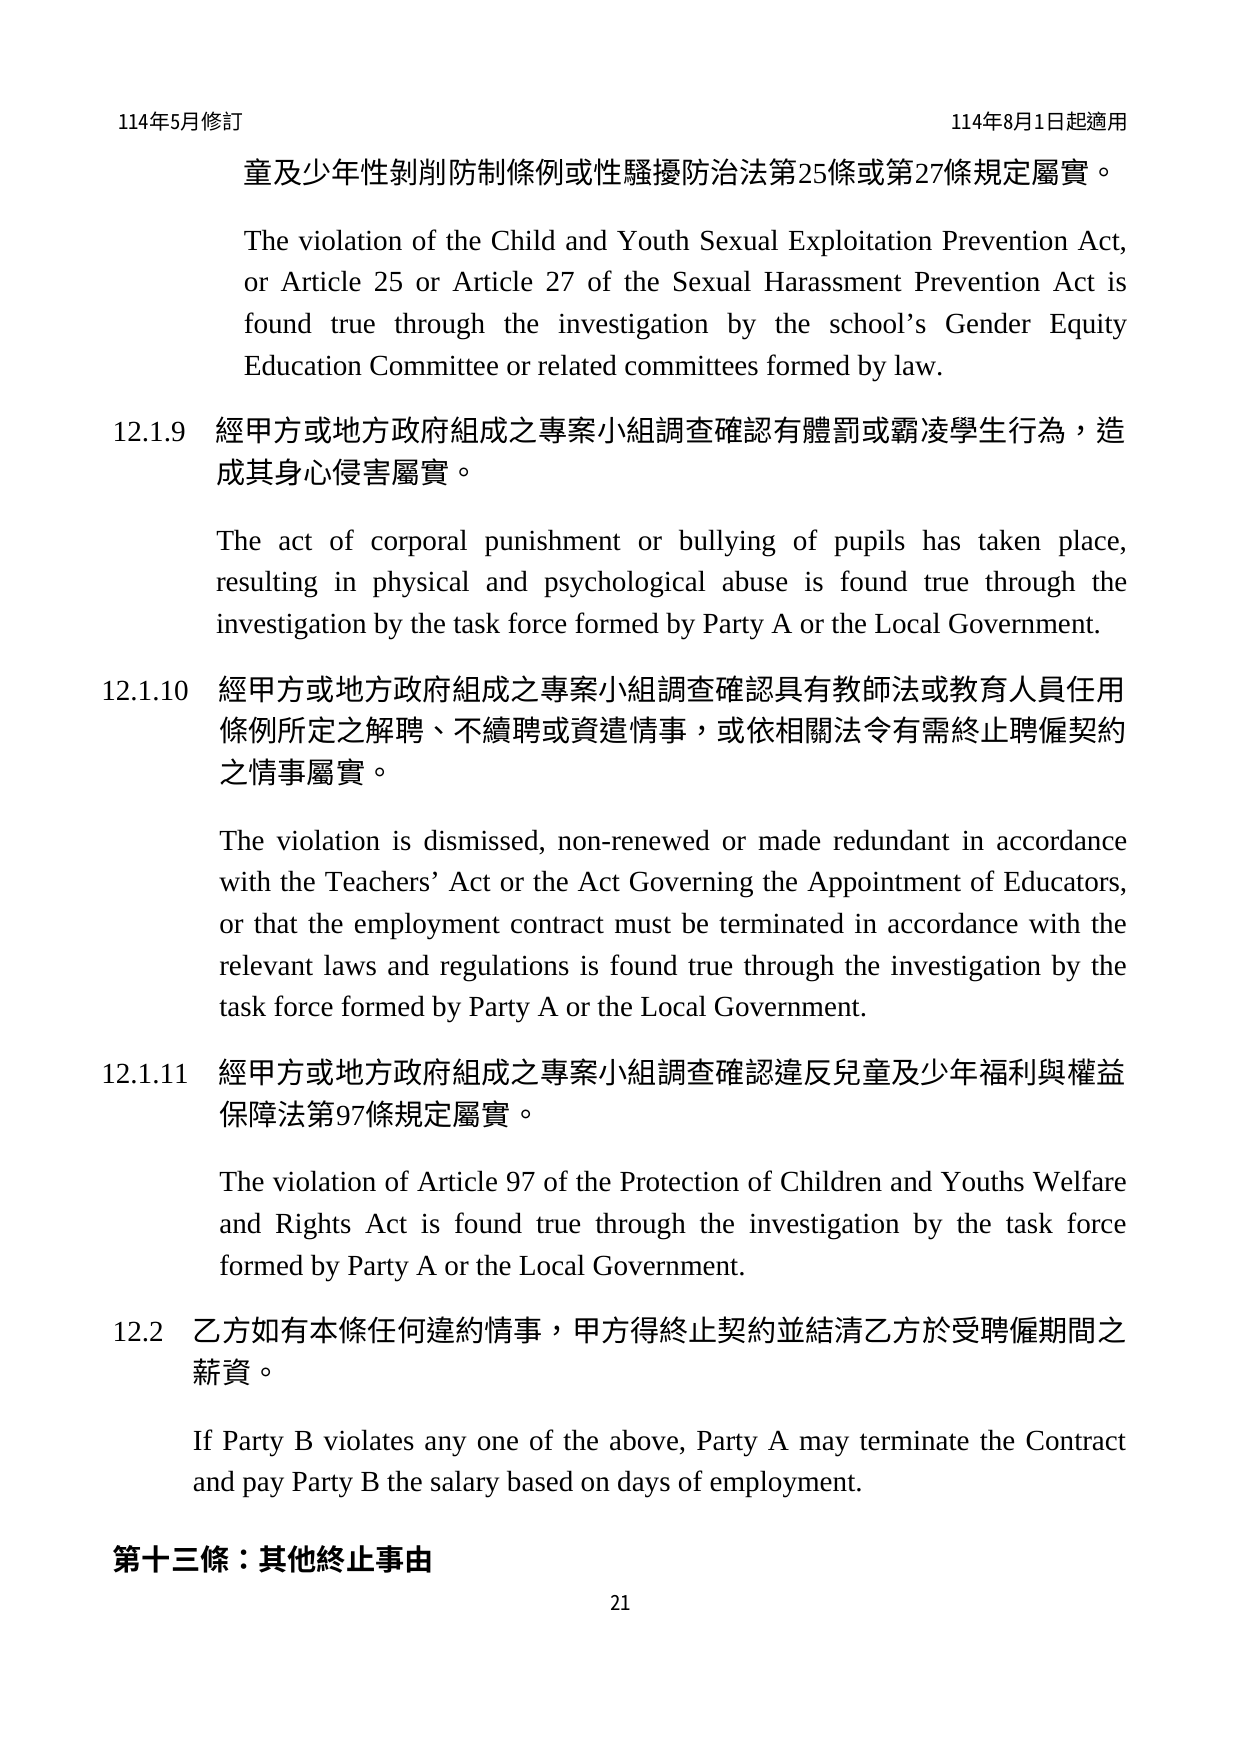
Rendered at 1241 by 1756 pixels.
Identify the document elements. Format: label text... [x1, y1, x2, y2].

text The violation of Article 97 of the Protection of Children and Youths Welfare and Rights Act is found true through the investigation by the task force formed by Party A or the Local Government. [219, 1158, 1128, 1283]
text The violation is dismissed, non-renewed or made redundant in accordance with the Teachers’ Act or the Act Governing the Appointment of Educators, or that the employment contract must be terminated in accordance with the relevant laws and regulations is found true through the investigation by the task force formed by Party A or the Local Government. [219, 817, 1128, 1025]
text 12.1.11 經甲方或地方政府組成之專案小組調查確認違反兒童及少年福利與權益保障法第97條規定屬實。 [101, 1050, 1128, 1133]
text The act of corporal punishment or bullying of pupils has taken place, resulting in physical and psychological abuse is found true through the investigation by the task force formed by Party A or the Local Government. [216, 517, 1128, 642]
text 12.1.10 經甲方或地方政府組成之專案小組調查確認具有教師法或教育人員任用條例所定之解聘、不續聘或資遣情事，或依相關法令有需終止聘僱契約之情事屬實。 [101, 667, 1128, 792]
subtitle 第十三條：其他終止事由 [112, 1537, 1128, 1579]
text The violation of the Child and Youth Sexual Exploitation Prevention Act, or Article 25 or Article 27 of the Sexual Harassment Prevention Act is found true through the investigation by the school’s Gender Equity Education Committee or related committees formed by law. [244, 217, 1128, 383]
text 12.2 乙方如有本條任何違約情事，甲方得終止契約並結清乙方於受聘僱期間之薪資。 [112, 1308, 1128, 1392]
list 童及少年性剝削防制條例或性騷擾防治法第25條或第27條規定屬實。 [198, 150, 1128, 192]
text If Party B violates any one of the above, Party A may terminate the Contract and pay Party B the salary based on days of employment. [193, 1417, 1128, 1500]
text 12.1.9 經甲方或地方政府組成之專案小組調查確認有體罰或霸凌學生行為，造成其身心侵害屬實。 [112, 408, 1128, 492]
